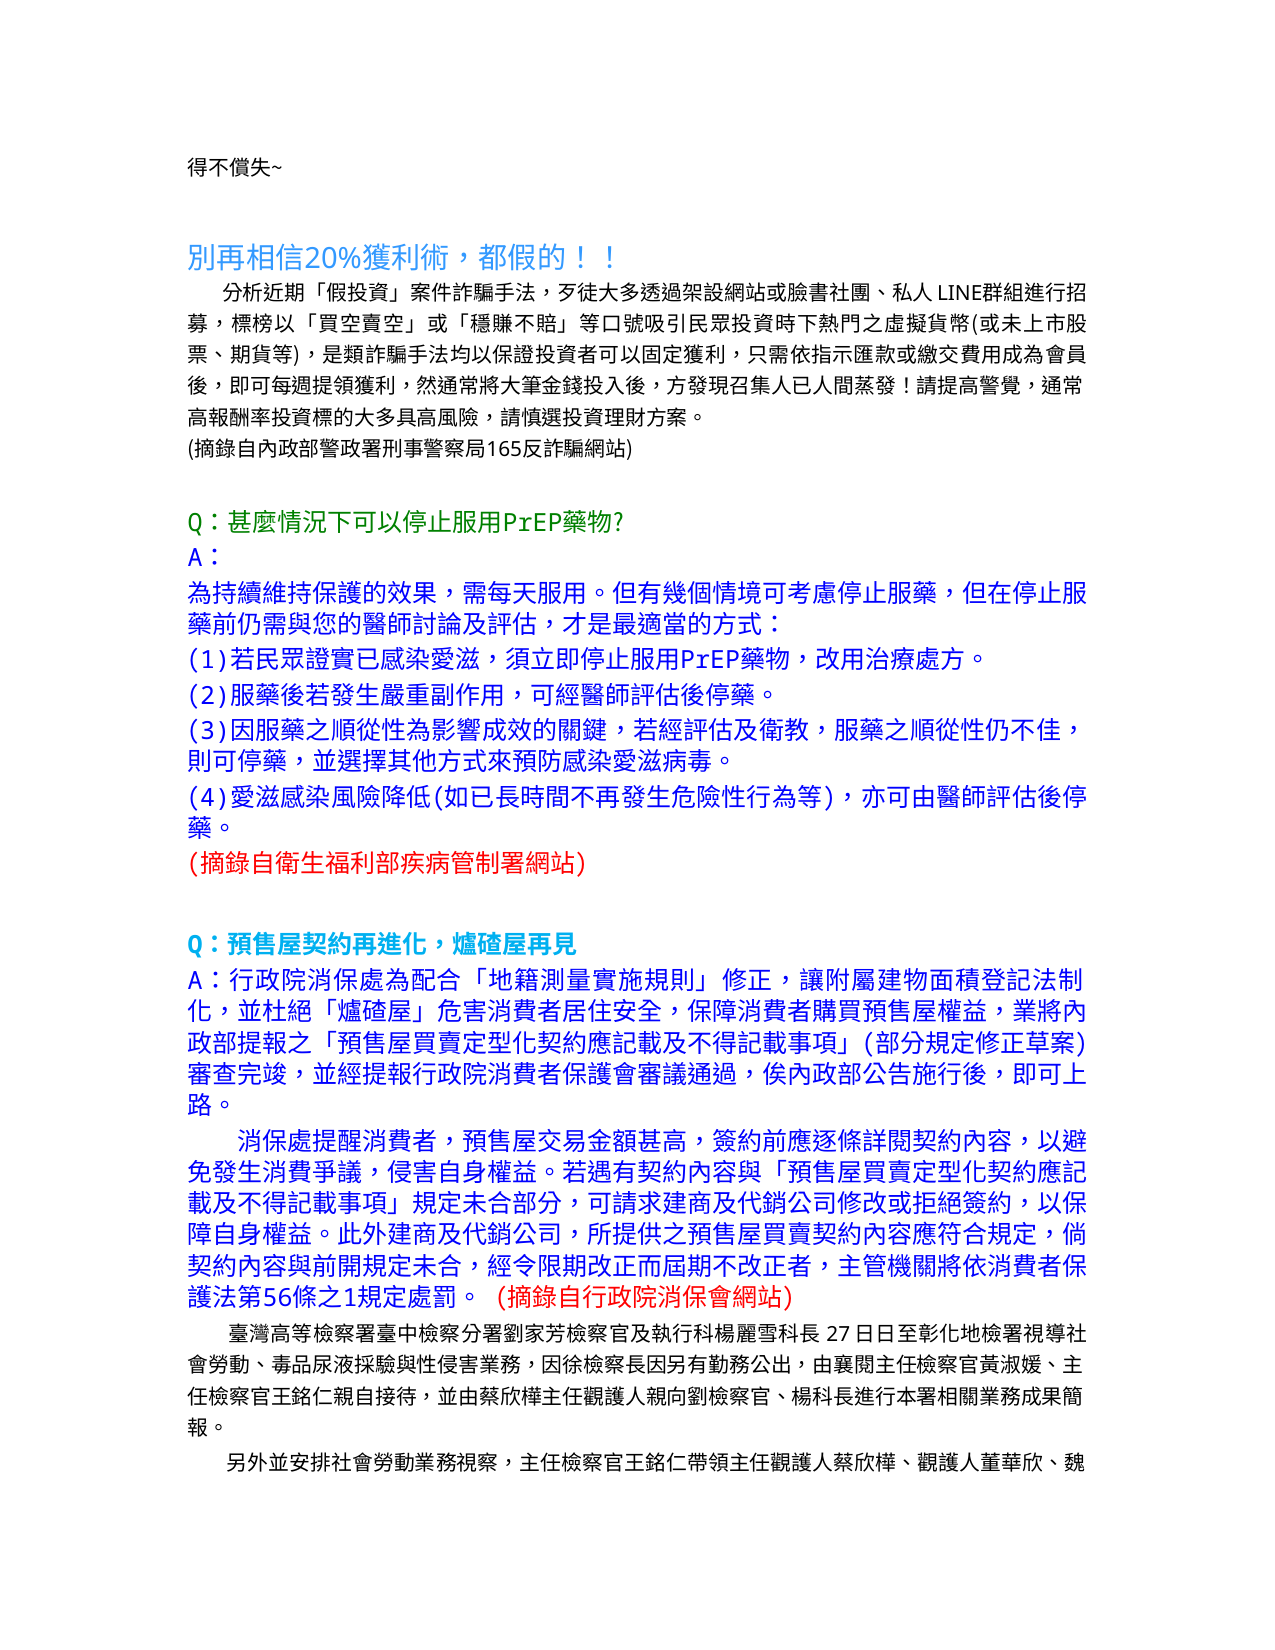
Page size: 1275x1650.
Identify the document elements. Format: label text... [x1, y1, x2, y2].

text 消保處提醒消費者，預售屋交易金額甚高，簽約前應逐條詳閱契約內容，以避免發生消費爭議，侵害自身權益。若遇有契約內容與「預售屋買賣定型化契約應記載及不得記載事項」規定未合部分，可請求建商及代銷公司修改或拒絕簽約，以保障自身權益。此外建商及代銷公司，所提供之預售屋買賣契約內容應符合規定，倘契約內容與前開規定未合，經令限期改正而屆期不改正者，主管機關將依消費者保護法第56條之1規定處罰。 (摘錄自行政院消保會網站) [187, 1125, 1087, 1312]
subtitle 愛滋權益宣導– [187, 462, 1087, 504]
text (1)若民眾證實已感染愛滋，須立即停止服用PrEP藥物，改用治療處方。 [187, 644, 1087, 675]
text 為持續維持保護的效果，需每天服用。但有幾個情境可考慮停止服藥，但在停止服藥前仍需與您的醫師討論及評估，才是最適當的方式： [187, 577, 1087, 639]
text 分析近期「假投資」案件詐騙手法，歹徒大多透過架設網站或臉書社團、私人LINE群組進行招募，標榜以「買空賣空」或「穩賺不賠」等口號吸引民眾投資時下熱門之虛擬貨幣(或未上市股票、期貨等)，是類詐騙手法均以保證投資者可以固定獲利，只需依指示匯款或繳交費用成為會員後，即可每週提領獲利，然通常將大筆金錢投入後，方發現召集人已人間蒸發！請提高警覺，通常高報酬率投資標的大多具高風險，請慎選投資理財方案。 [187, 275, 1087, 431]
text (2)服藥後若發生嚴重副作用，可經醫師評估後停藥。 [187, 679, 1087, 710]
text (3)因服藥之順從性為影響成效的關鍵，若經評估及衛教，服藥之順從性仍不佳，則可停藥，並選擇其他方式來預防感染愛滋病毒。 [187, 714, 1087, 777]
text Q：預售屋契約再進化，爐碴屋再見 [187, 925, 1087, 960]
text 臺灣高等檢察署臺中檢察分署劉家芳檢察官及執行科楊麗雪科長27日日至彰化地檢署視導社會勞動、毒品尿液採驗與性侵害業務，因徐檢察長因另有勤務公出，由襄閱主任檢察官黃淑媛、主任檢察官王銘仁親自接待，並由蔡欣樺主任觀護人親向劉檢察官、楊科長進行本署相關業務成果簡報。 [187, 1317, 1087, 1442]
text (摘錄自內政部警政署刑事警察局165反詐騙網站) [187, 431, 1087, 462]
subtitle 消保權益宣導– [187, 881, 1087, 923]
text A：行政院消保處為配合「地籍測量實施規則」修正，讓附屬建物面積登記法制化，並杜絕「爐碴屋」危害消費者居住安全，保障消費者購買預售屋權益，業將內政部提報之「預售屋買賣定型化契約應記載及不得記載事項」(部分規定修正草案)審查完竣，並經提報行政院消費者保護會審議通過，俟內政部公告施行後，即可上路。 [187, 964, 1087, 1121]
text 得不償失~ [187, 150, 1087, 181]
text (4)愛滋感染風險降低(如已長時間不再發生危險性行為等)，亦可由醫師評估後停藥。 [187, 781, 1087, 844]
text A： [187, 542, 1087, 573]
text Q：甚麼情況下可以停止服用PrEP藥物? [187, 506, 1087, 537]
text 別再相信20%獲利術，都假的！！ [187, 244, 1087, 275]
text (摘錄自衛生福利部疾病管制署網站) [187, 848, 1087, 879]
text 另外並安排社會勞動業務視察，主任檢察官王銘仁帶領主任觀護人蔡欣樺、觀護人董華欣、魏 [187, 1446, 1087, 1477]
